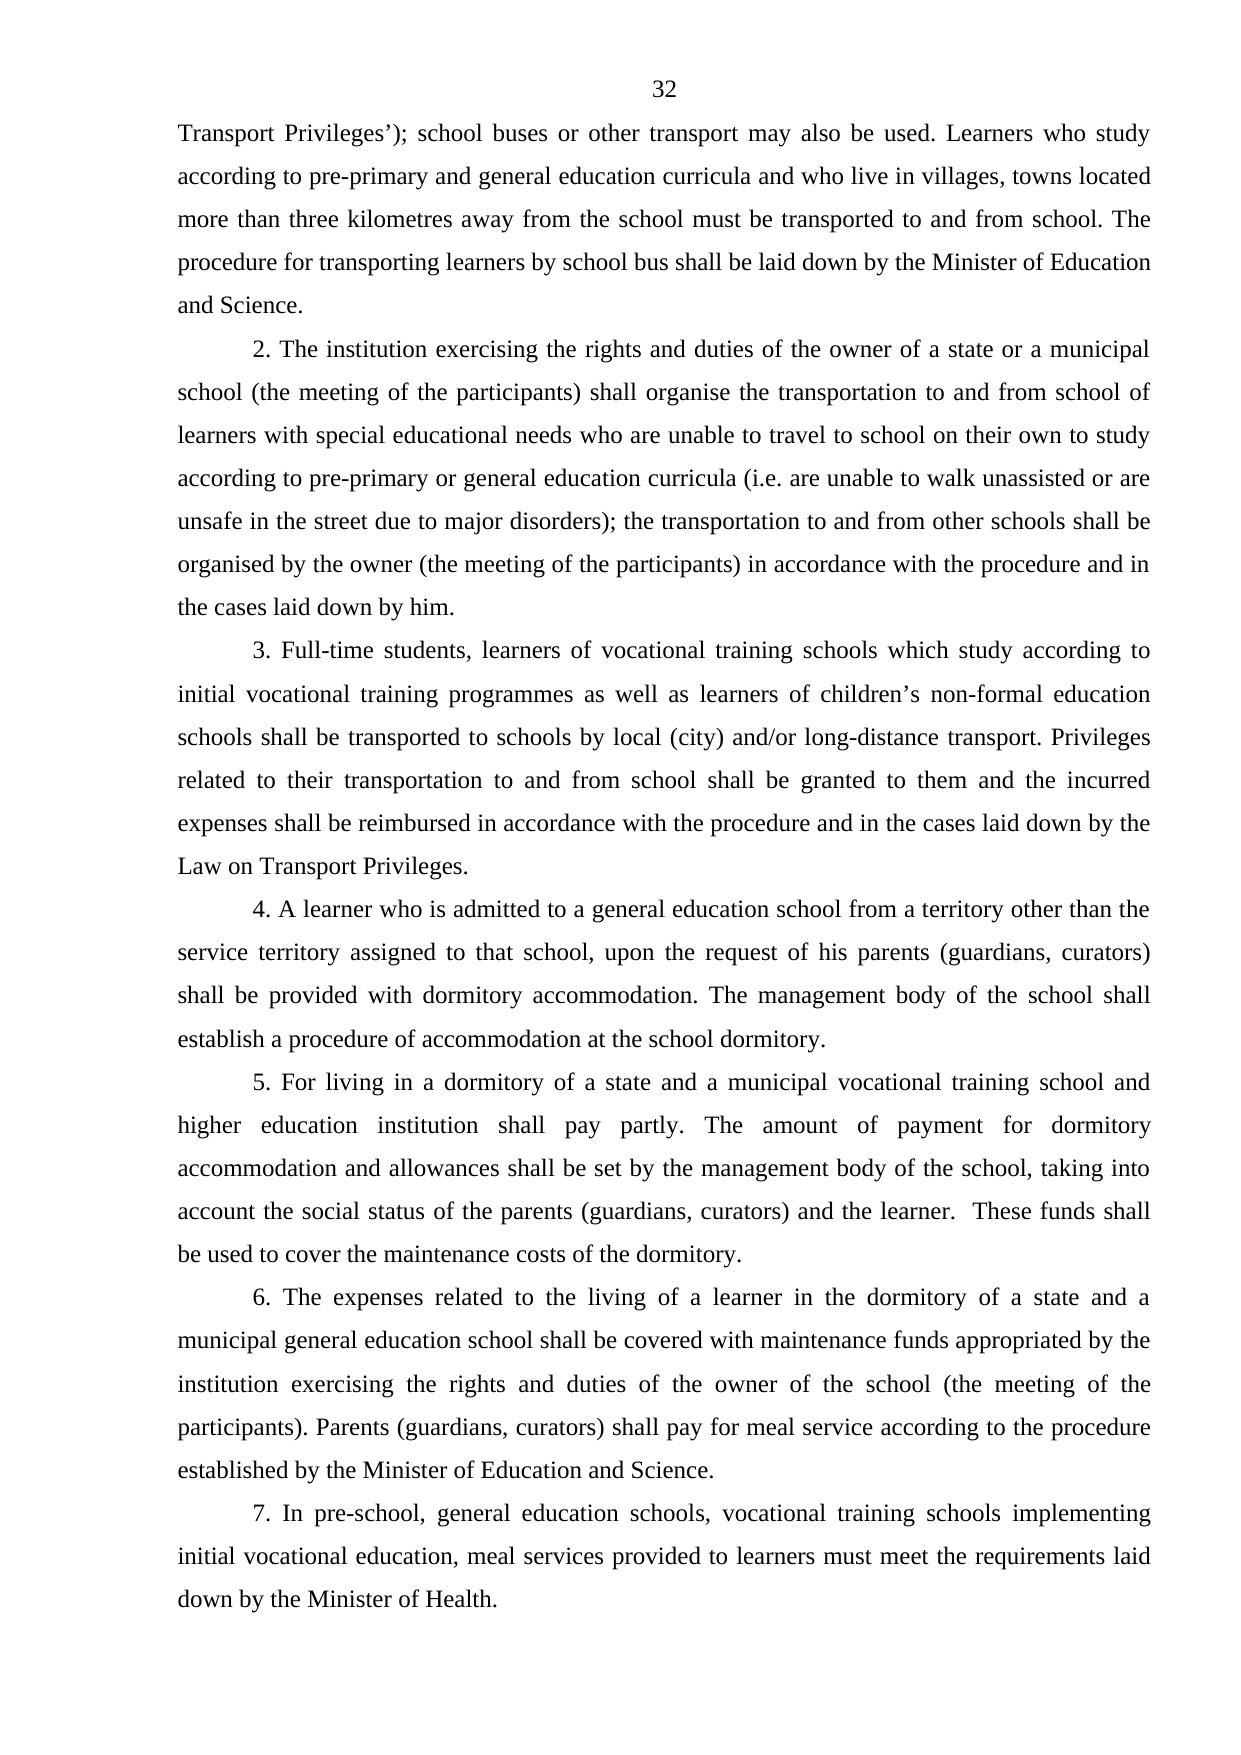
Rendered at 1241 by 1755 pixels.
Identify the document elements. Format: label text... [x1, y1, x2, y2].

text 6. The expenses related to the living of a learner in the dormitory of a state and a municipal general education school shall be covered with maintenance funds appropriated by the institution exercising the rights and duties of the owner of the school (the meeting of the participants). Parents (guardians, curators) shall pay for meal service according to the procedure established by the Minister of Education and Science. [177, 1282, 1152, 1484]
text 7. In pre-school, general education schools, vocational training schools implementing initial vocational education, meal services provided to learners must meet the requirements laid down by the Minister of Health. [177, 1498, 1152, 1613]
text 5. For living in a dormitory of a state and a municipal vocational training school and higher education institution shall pay partly. The amount of payment for dormitory accommodation and allowances shall be set by the management body of the school, taking into account the social status of the parents (guardians, curators) and the learner. These funds shall be used to cover the maintenance costs of the dormitory. [177, 1067, 1152, 1268]
text 4. A learner who is admitted to a general education school from a territory other than the service territory assigned to that school, upon the request of his parents (guardians, curators) shall be provided with dormitory accommodation. The management body of the school shall establish a procedure of accommodation at the school dormitory. [177, 894, 1152, 1052]
text Transport Privileges’); school buses or other transport may also be used. Learners who study according to pre-primary and general education curricula and who live in villages, towns located more than three kilometres away from the school must be transported to and from school. The procedure for transporting learners by school bus shall be laid down by the Minister of Education and Science. [177, 118, 1152, 319]
text 3. Full-time students, learners of vocational training schools which study according to initial vocational training programmes as well as learners of children’s non-formal education schools shall be transported to schools by local (city) and/or long-distance transport. Privileges related to their transportation to and from school shall be granted to them and the incurred expenses shall be reimbursed in accordance with the procedure and in the cases laid down by the Law on Transport Privileges. [177, 636, 1152, 880]
text 2. The institution exercising the rights and duties of the owner of a state or a municipal school (the meeting of the participants) shall organise the transportation to and from school of learners with special educational needs who are unable to travel to school on their own to study according to pre-primary or general education curricula (i.e. are unable to walk unassisted or are unsafe in the street due to major disorders); the transportation to and from other schools shall be organised by the owner (the meeting of the participants) in accordance with the procedure and in the cases laid down by him. [177, 334, 1152, 621]
